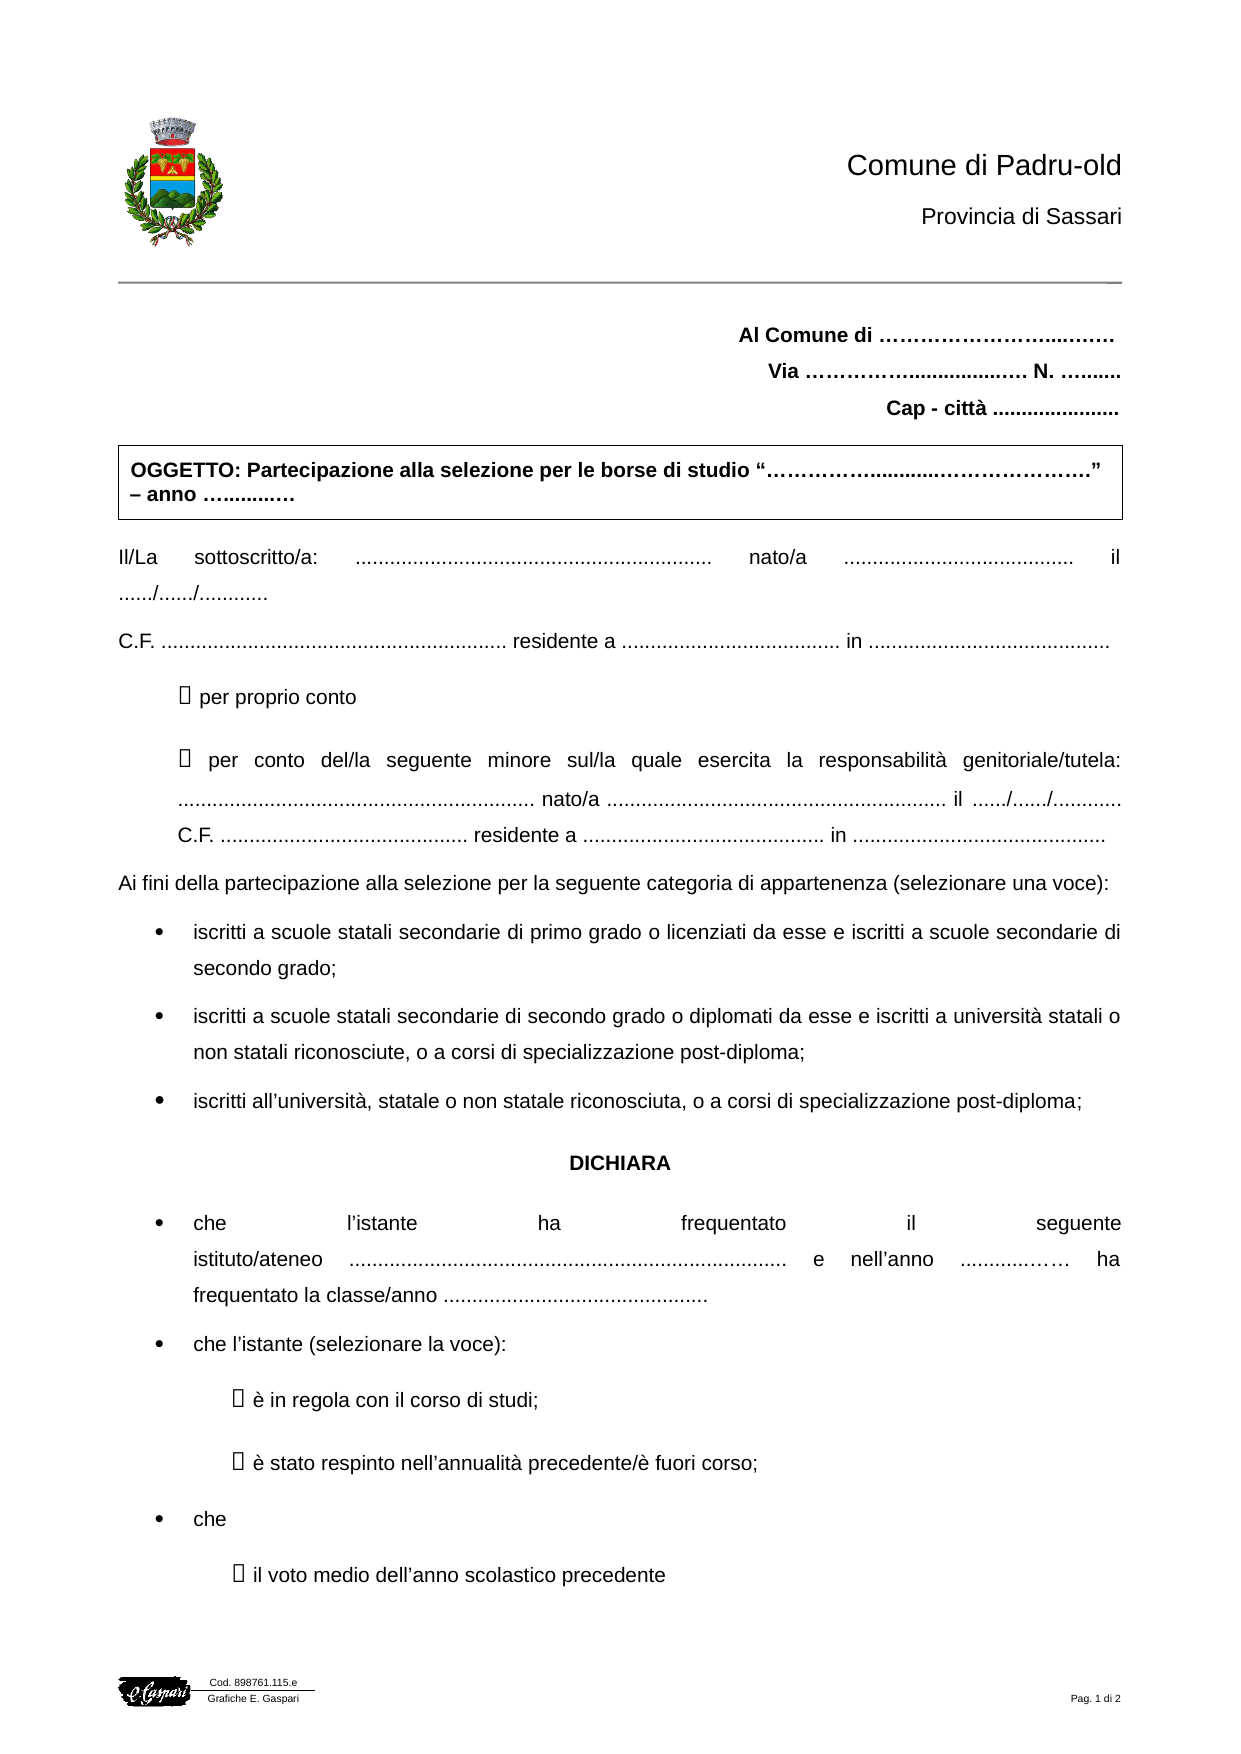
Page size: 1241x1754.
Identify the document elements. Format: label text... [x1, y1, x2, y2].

list che l’istante ha frequentato il seguente istituto/ateneo ............................................................................ e nell’anno ............…… ha frequentato la classe/anno .............................................. [156, 1211, 1122, 1307]
text C.F. ............................................................ residente a ...................................... in .......................................... [118, 629, 1122, 653]
list iscritti a scuole statali secondarie di secondo grado o diplomati da esse e iscritti a università statali o non statali riconosciute, o a corsi di specializzazione post-diploma; [156, 1004, 1122, 1064]
list iscritti a scuole statali secondarie di primo grado o licenziati da esse e iscritti a scuole secondarie di secondo grado; [156, 920, 1122, 980]
list  è stato respinto nell’annualità precedente/è fuori corso; [231, 1444, 1122, 1478]
list che l’istante (selezionare la voce): [156, 1332, 1122, 1356]
text Cap - città ...................... [235, 396, 1122, 419]
picture [122, 117, 224, 248]
text Comune di Padru-old [224, 148, 1122, 181]
text Il/La sottoscritto/a: .............................................................. nato/a ........................................ il ....../....../............ [118, 544, 1122, 604]
list iscritti all’università, statale o non statale riconosciuta, o a corsi di specializzazione post-diploma; [156, 1089, 1122, 1113]
table_header OGGETTO: Partecipazione alla selezione per le borse di studio “……………............………………….” – anno ….........… [119, 446, 1122, 518]
text DICHIARA [118, 1150, 1122, 1174]
text  per proprio conto [177, 677, 1122, 711]
text  è in regola con il corso di studi; [231, 1380, 1122, 1414]
text Provincia di Sassari [224, 203, 1122, 229]
text Via ……………................…. N. …....... [235, 359, 1122, 383]
text Al Comune di ……………………....….… [235, 323, 1122, 347]
text Ai fini della partecipazione alla selezione per la seguente categoria di appartenenza (selezionare una voce): [118, 871, 1122, 895]
list che [156, 1507, 1122, 1531]
text  per conto del/la seguente minore sul/la quale esercita la responsabilità genitoriale/tutela: .............................................................. nato/a ........................................................... il ....../....../............ C.F. ........................................... residente a .......................................... in ............................................ [177, 741, 1122, 847]
list  il voto medio dell’anno scolastico precedente [231, 1556, 1122, 1590]
picture [117, 1675, 191, 1707]
